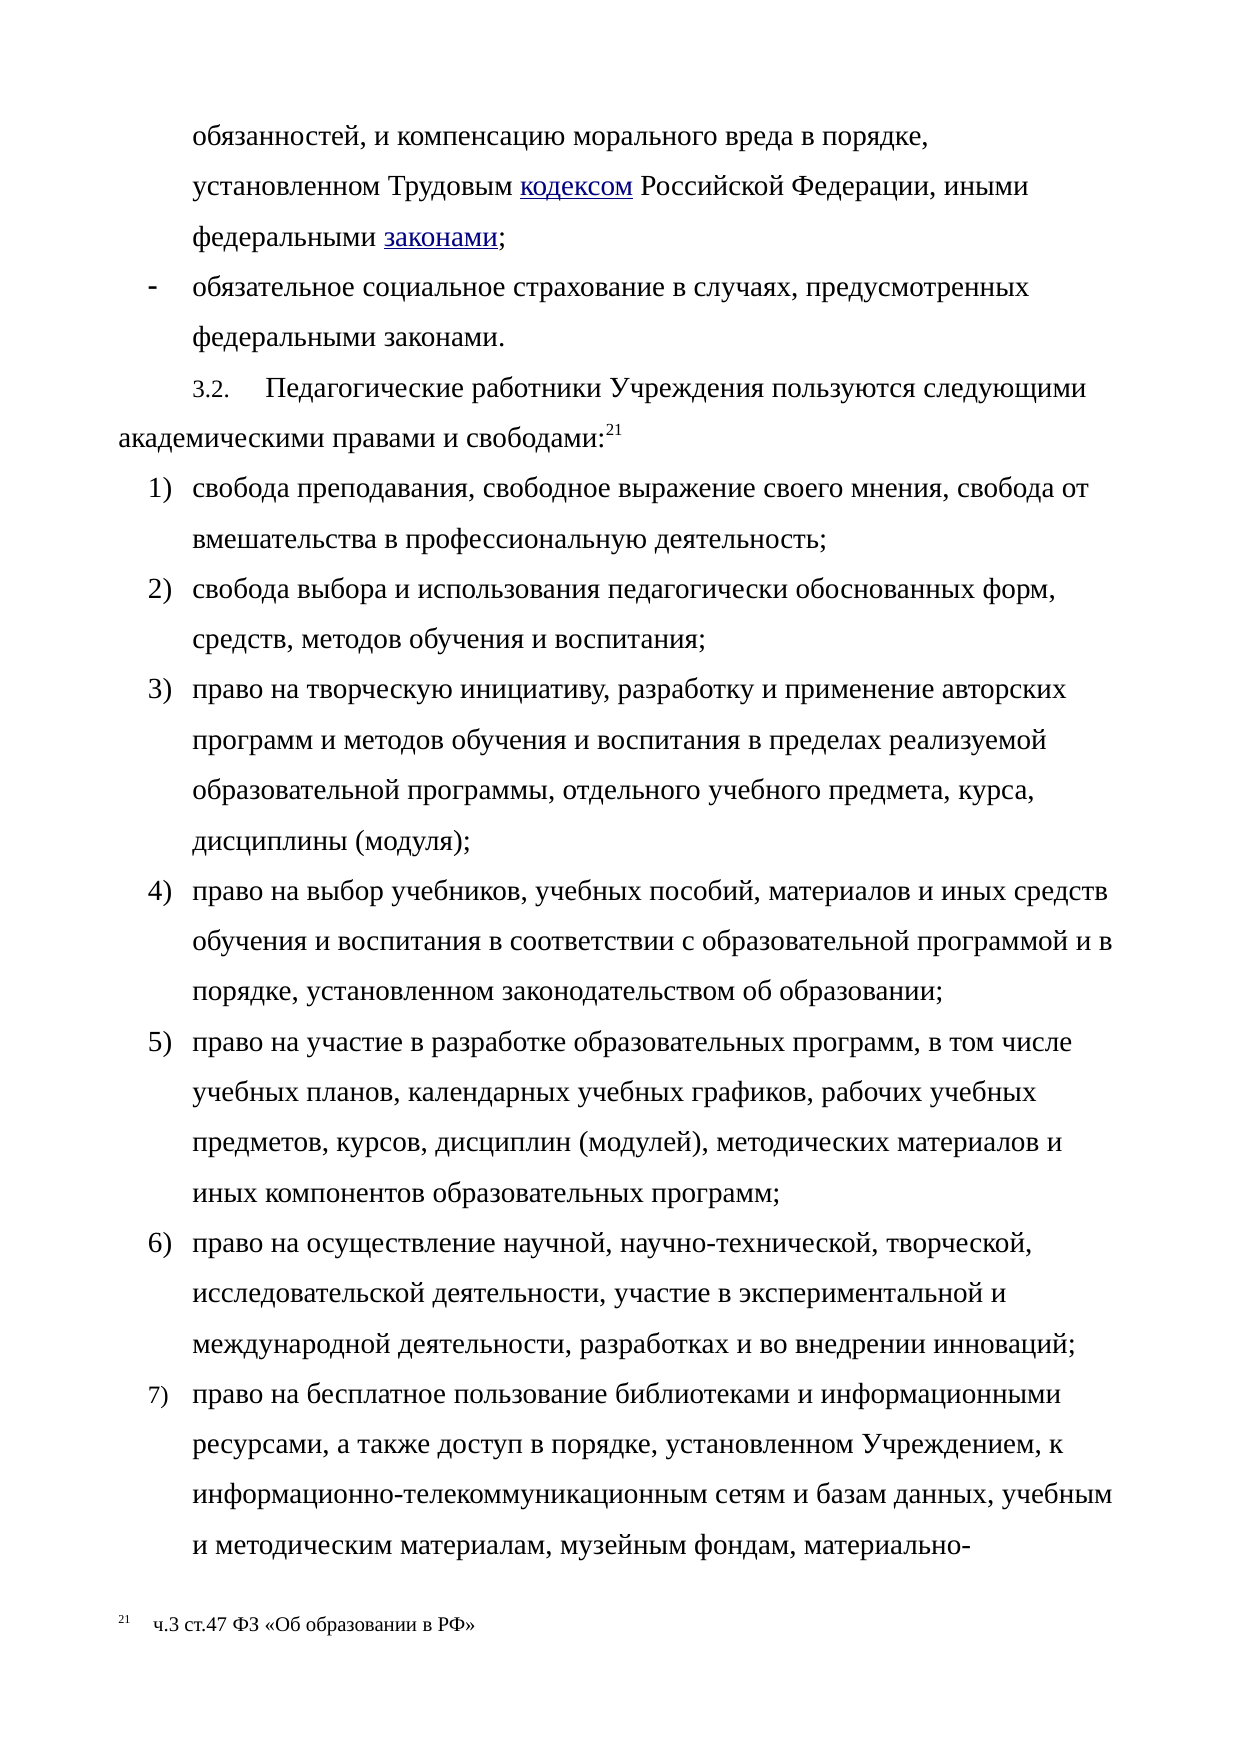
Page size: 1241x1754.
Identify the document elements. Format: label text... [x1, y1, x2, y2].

list Педагогические работники Учреждения пользуются следующими академическими правами и свободами: [118, 370, 1122, 454]
list право на осуществление научной, научно-технической, творческой, исследовательской деятельности, участие в экспериментальной и международной деятельности, разработках и во внедрении инноваций; [148, 1225, 1122, 1359]
list право на творческую инициативу, разработку и применение авторских программ и методов обучения и воспитания в пределах реализуемой образовательной программы, отдельного учебного предмета, курса, дисциплины (модуля); [148, 672, 1122, 856]
list право на участие в разработке образовательных программ, в том числе учебных планов, календарных учебных графиков, рабочих учебных предметов, курсов, дисциплин (модулей), методических материалов и иных компонентов образовательных программ; [148, 1024, 1122, 1208]
list обязательное социальное страхование в случаях, предусмотренных федеральными законами. [148, 269, 1122, 353]
list свобода преподавания, свободное выражение своего мнения, свобода от вмешательства в профессиональную деятельность; [148, 470, 1122, 554]
list ч.3 ст.47 ФЗ «Об образовании в РФ» [118, 1612, 1122, 1636]
list обязанностей, и компенсацию морального вреда в порядке, установленном Трудовым кодексом Российской Федерации, иными федеральными законами; [148, 118, 1122, 252]
list право на бесплатное пользование библиотеками и информационными ресурсами, а также доступ в порядке, установленном Учреждением, к информационно-телекоммуникационным сетям и базам данных, учебным и методическим материалам, музейным фондам, материально- [148, 1376, 1122, 1561]
list право на выбор учебников, учебных пособий, материалов и иных средств обучения и воспитания в соответствии с образовательной программой и в порядке, установленном законодательством об образовании; [148, 873, 1122, 1007]
list свобода выбора и использования педагогически обоснованных форм, средств, методов обучения и воспитания; [148, 571, 1122, 655]
